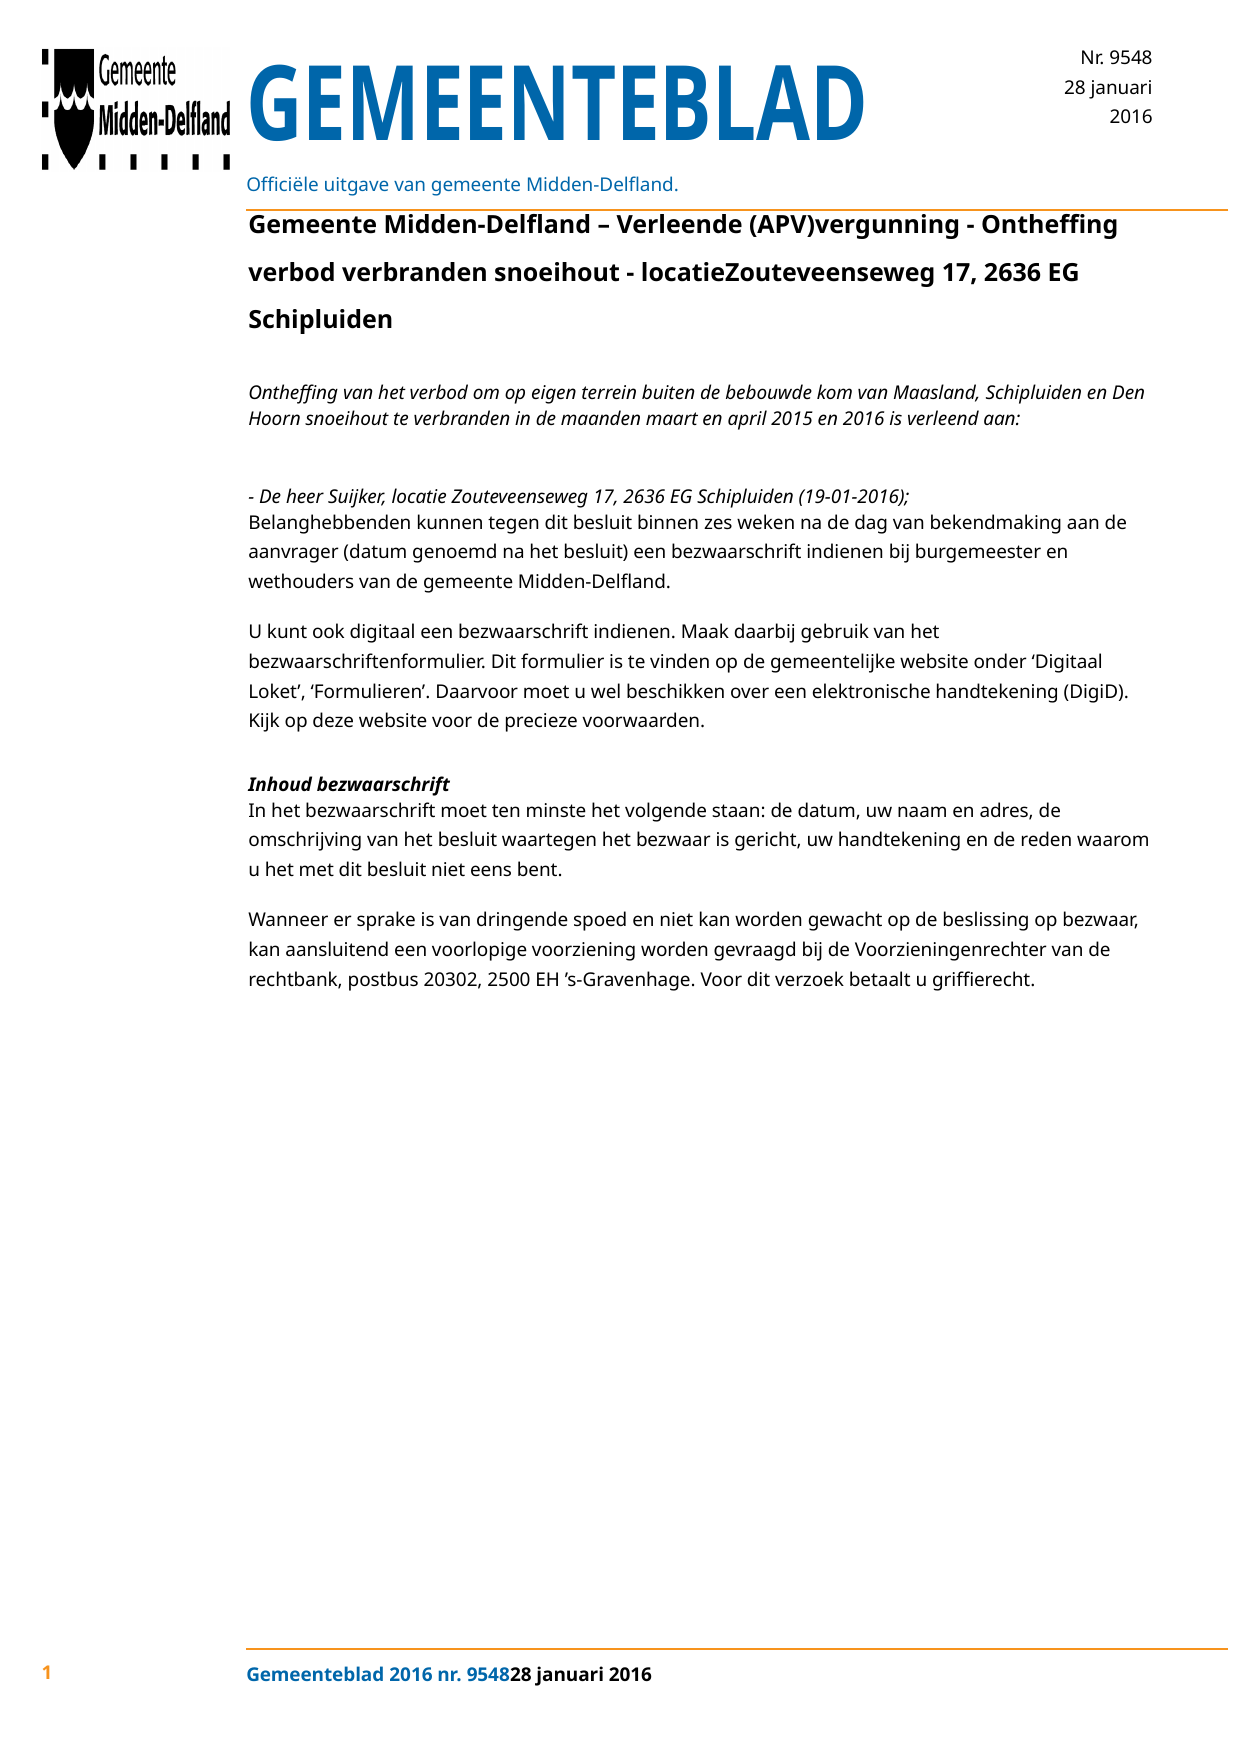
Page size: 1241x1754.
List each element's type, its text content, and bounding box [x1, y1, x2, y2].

text - De heer Suijker, locatie Zouteveenseweg 17, 2636 EG Schipluiden (19-01-2016); [248, 483, 1152, 509]
text Inhoud bezwaarschrift [248, 771, 1152, 797]
text U kunt ook digitaal een bezwaarschrift indienen. Maak daarbij gebruik van het bezwaarschriftenformulier. Dit formulier is te vinden op de gemeentelijke website onder ‘Digitaal Loket’, ‘Formulieren’. Daarvoor moet u wel beschikken over een elektronische handtekening (DigiD). Kijk op deze website voor de precieze voorwaarden. [248, 619, 1152, 733]
text Belanghebbenden kunnen tegen dit besluit binnen zes weken na de dag van bekendmaking aan de aanvrager (datum genoemd na het besluit) een bezwaarschrift indienen bij burgemeester en wethouders van de gemeente Midden-Delfland. [248, 509, 1152, 594]
text Ontheffing van het verbod om op eigen terrein buiten de bebouwde kom van Maasland, Schipluiden en Den Hoorn snoeihout te verbranden in de maanden maart en april 2015 en 2016 is verleend aan: [248, 379, 1152, 431]
picture [41, 47, 231, 172]
text In het bezwaarschrift moet ten minste het volgende staan: de datum, uw naam en adres, de omschrijving van het besluit waartegen het bezwaar is gericht, uw handtekening en de reden waarom u het met dit besluit niet eens bent. [248, 797, 1152, 882]
text Gemeente Midden-Delfland – Verleende (APV)vergunning - Ontheffing verbod verbranden snoeihout - locatieZouteveenseweg 17, 2636 EG Schipluiden [248, 211, 1152, 336]
text Wanneer er sprake is van dringende spoed en niet kan worden gewacht op de beslissing op bezwaar, kan aansluitend een voorlopige voorziening worden gevraagd bij de Voorzieningenrechter van de rechtbank, postbus 20302, 2500 EH ’s-Gravenhage. Voor dit verzoek betaalt u griffierecht. [248, 907, 1152, 992]
